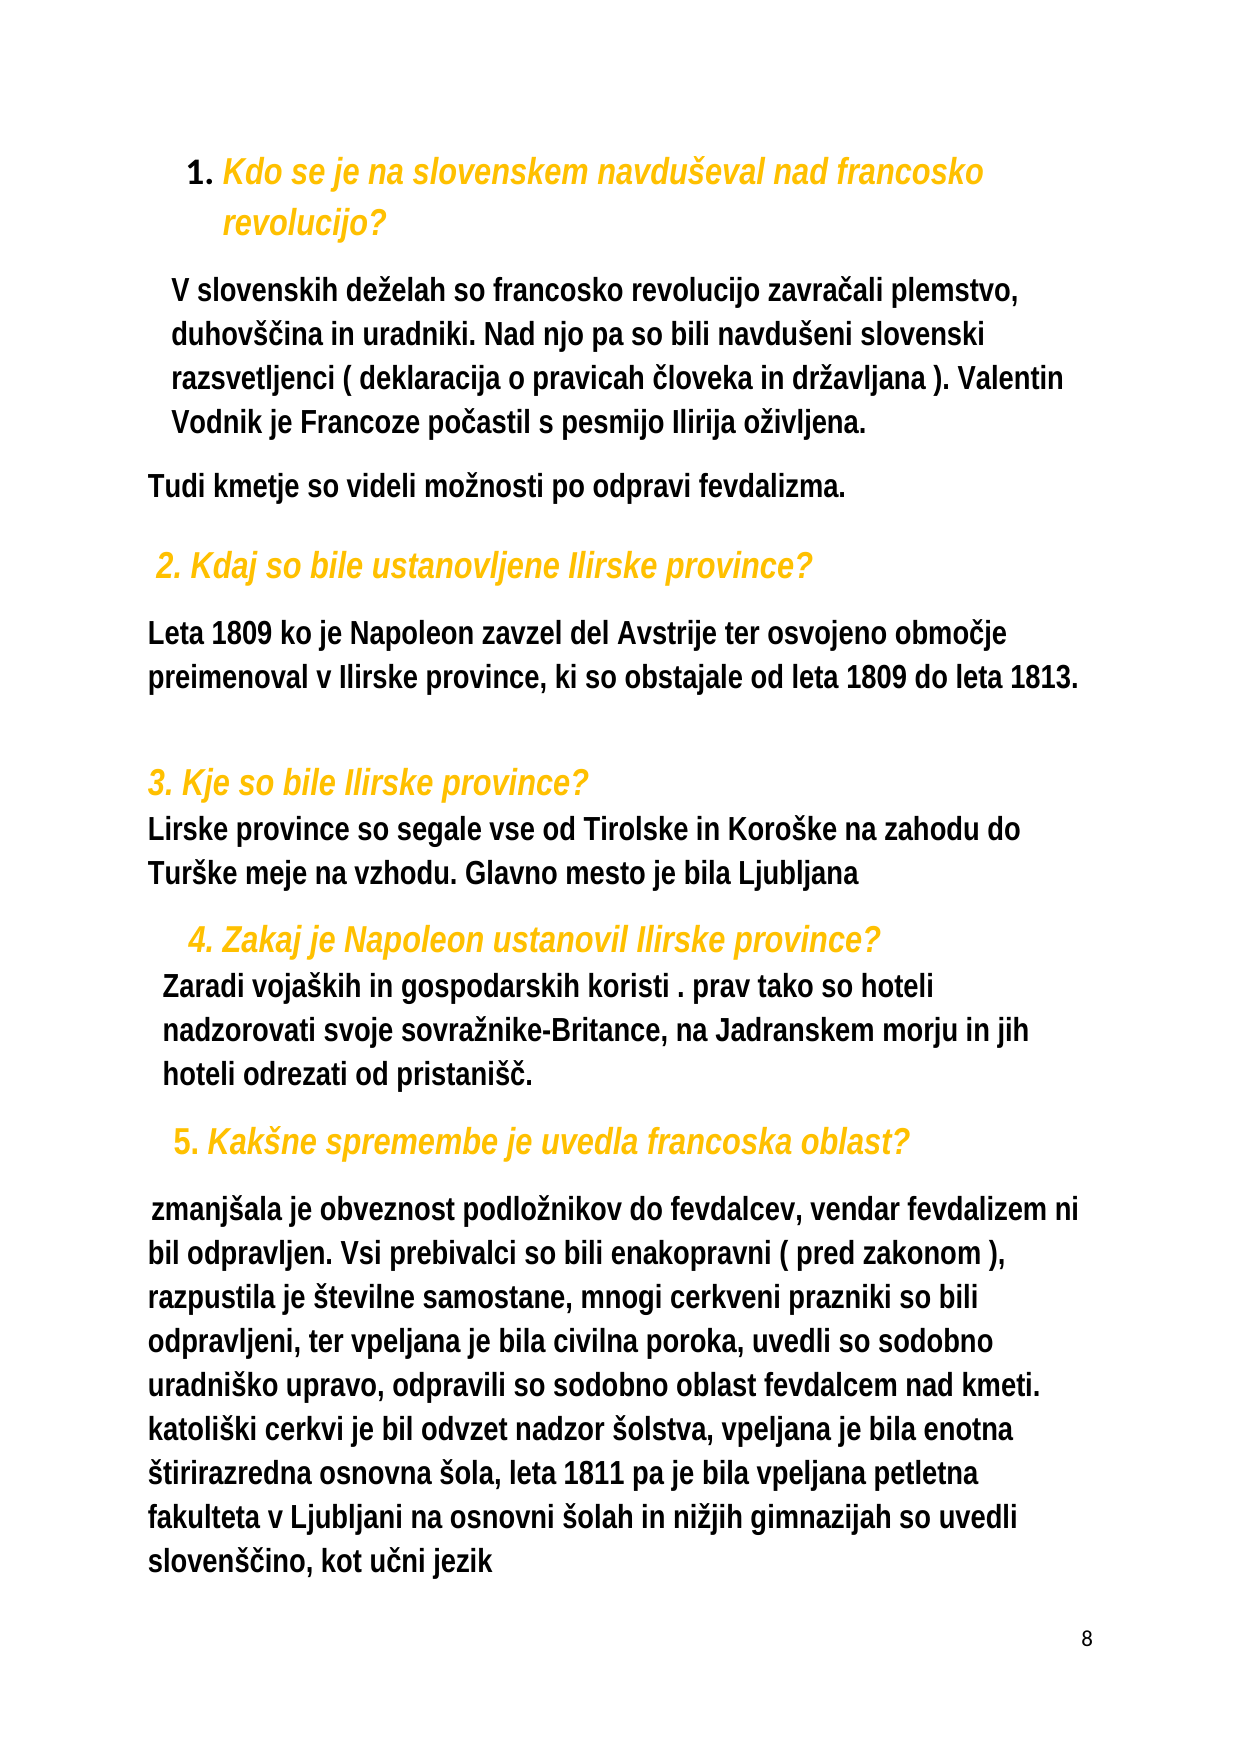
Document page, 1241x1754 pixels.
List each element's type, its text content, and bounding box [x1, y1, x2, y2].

text 2. Kdaj so bile ustanovljene Ilirske province? [148, 543, 1093, 586]
text Leta 1809 ko je Napoleon zavzel del Avstrije ter osvojeno območje preimenoval v Ilirske province, ki so obstajale od leta 1809 do leta 1813. [148, 613, 1093, 696]
text 3. Kje so bile Ilirske province? Lirske province so segale vse od Tirolske in Koroške na zahodu do Turške meje na vzhodu. Glavno mesto je bila Ljubljana [148, 760, 1093, 891]
text 4. Zakaj je Napoleon ustanovil Ilirske province? Zaradi vojaških in gospodarskih koristi . prav tako so hoteli nadzorovati svoje sovražnike-Britance, na Jadranskem morju in jih hoteli odrezati od pristanišč. [162, 918, 1093, 1093]
text zmanjšala je obveznost podložnikov do fevdalcev, vendar fevdalizem ni bil odpravljen. Vsi prebivalci so bili enakopravni ( pred zakonom ), razpustila je številne samostane, mnogi cerkveni prazniki so bili odpravljeni, ter vpeljana je bila civilna poroka, uvedli so sodobno uradniško upravo, odpravili so sodobno oblast fevdalcem nad kmeti. katoliški cerkvi je bil odvzet nadzor šolstva, vpeljana je bila enotna štirirazredna osnovna šola, leta 1811 pa je bila vpeljana petletna fakulteta v Ljubljani na osnovni šolah in nižjih gimnazijah so uvedli slovenščino, kot učni jezik [148, 1189, 1093, 1579]
text Tudi kmetje so videli možnosti po odpravi fevdalizma. [148, 467, 1093, 505]
list Kdo se je na slovenskem navduševal nad francosko revolucijo? [185, 148, 1093, 243]
text V slovenskih deželah so francosko revolucijo zavračali plemstvo, duhovščina in uradniki. Nad njo pa so bili navdušeni slovenski razsvetljenci ( deklaracija o pravicah človeka in državljana ). Valentin Vodnik je Francoze počastil s pesmijo Ilirija oživljena. [171, 270, 1093, 440]
text 5. Kakšne spremembe je uvedla francoska oblast? [148, 1119, 1093, 1162]
